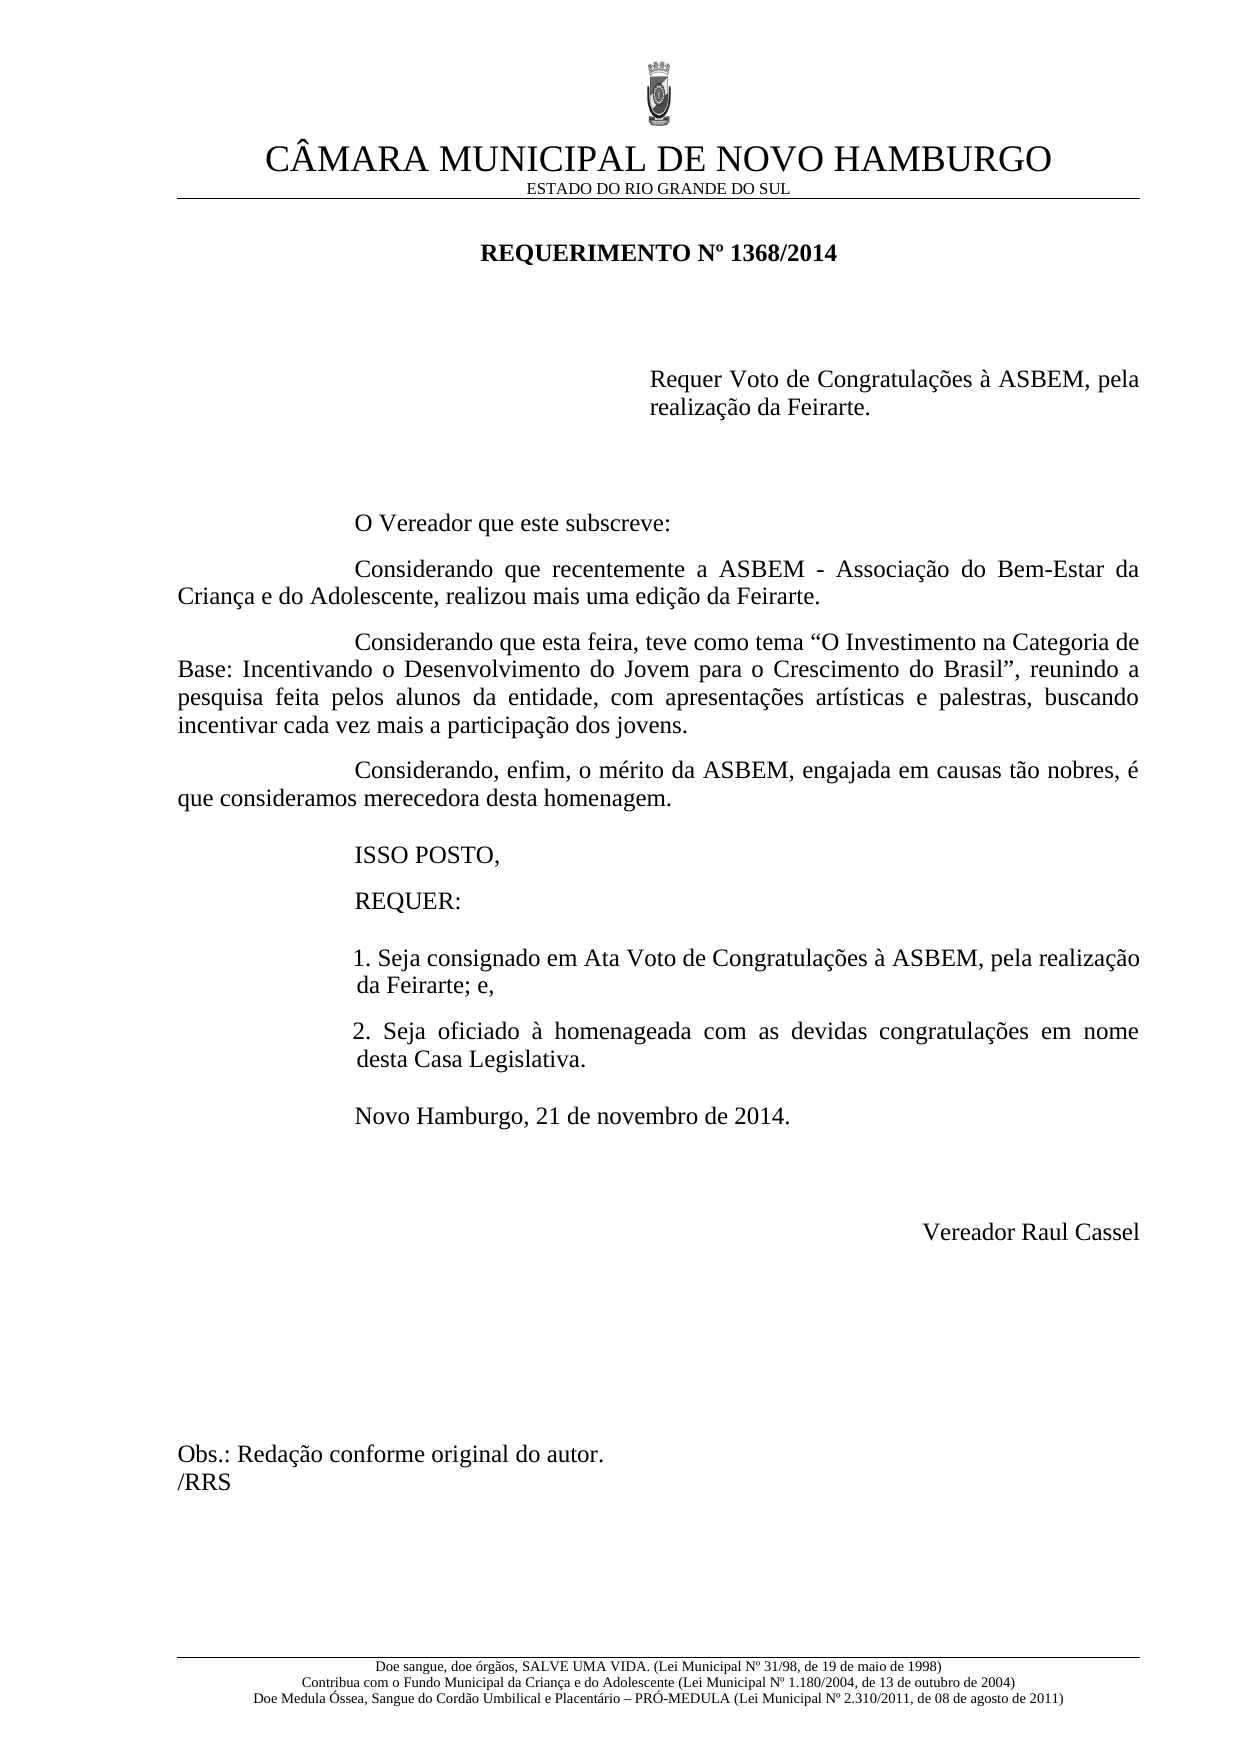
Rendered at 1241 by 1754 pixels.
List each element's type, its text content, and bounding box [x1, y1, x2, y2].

text Considerando que esta feira, teve como tema “O Investimento na Categoria de Base: Incentivando o Desenvolvimento do Jovem para o Crescimento do Brasil”, reunindo a pesquisa feita pelos alunos da entidade, com apresentações artísticas e palestras, buscando incentivar cada vez mais a participação dos jovens. [177, 628, 1140, 739]
text Novo Hamburgo, 21 de novembro de 2014. [177, 1102, 1140, 1130]
title REQUERIMENTO Nº 1368/2014 [177, 239, 1140, 266]
text O Vereador que este subscreve: [177, 509, 1140, 537]
text Vereador Raul Cassel [177, 1218, 1140, 1246]
text REQUER: [177, 887, 1140, 914]
text Obs.: Redação conforme original do autor. [177, 1440, 1140, 1468]
text 1. Seja consignado em Ata Voto de Congratulações à ASBEM, pela realização da Feirarte; e, [352, 944, 1140, 999]
text /RRS [177, 1468, 1140, 1495]
text Considerando que recentemente a ASBEM - Associação do Bem-Estar da Criança e do Adolescente, realizou mais uma edição da Feirarte. [177, 555, 1140, 610]
text 2. Seja oficiado à homenageada com as devidas congratulações em nome desta Casa Legislativa. [352, 1017, 1140, 1072]
text Requer Voto de Congratulações à ASBEM, pela realização da Feirarte. [649, 365, 1140, 421]
text ISSO POSTO, [177, 841, 1140, 869]
text Considerando, enfim, o mérito da ASBEM, engajada em causas tão nobres, é que consideramos merecedora desta homenagem. [177, 756, 1140, 812]
